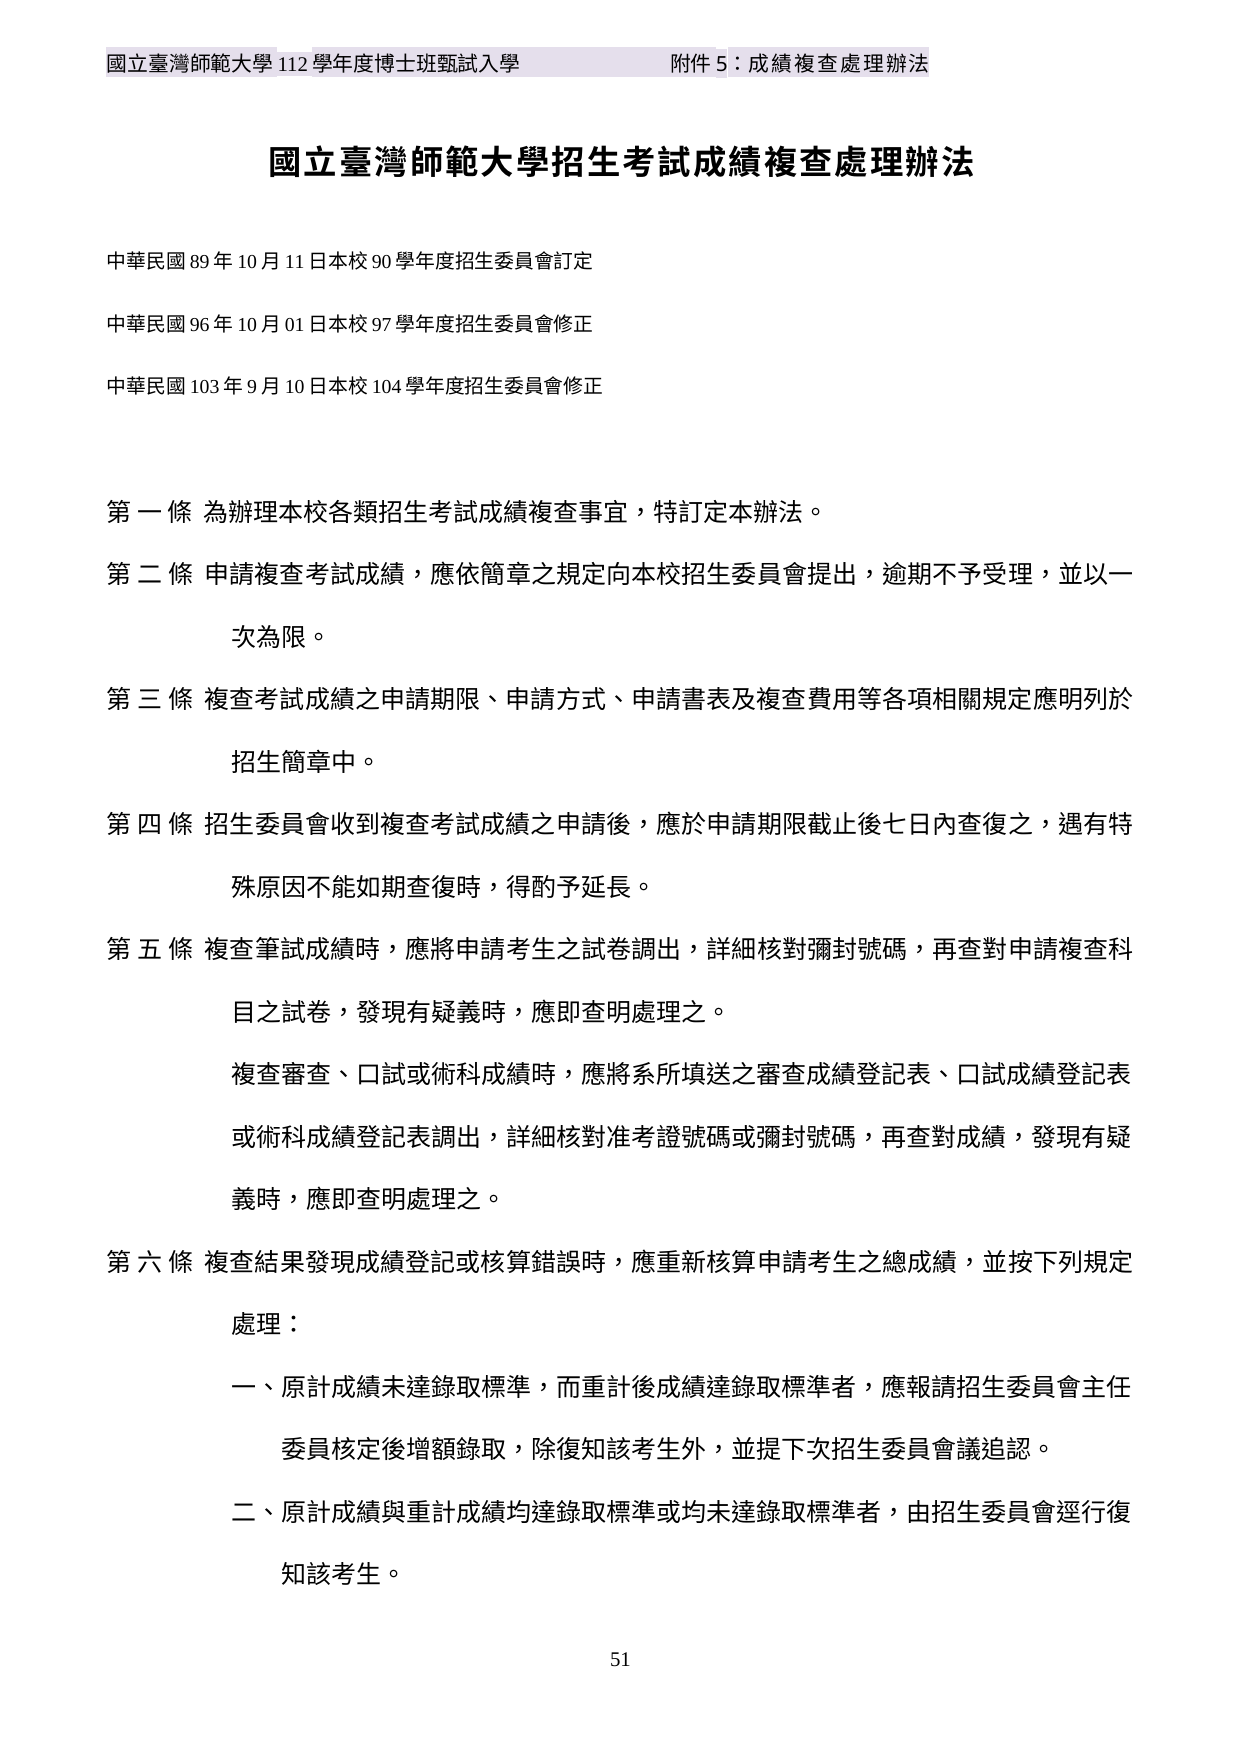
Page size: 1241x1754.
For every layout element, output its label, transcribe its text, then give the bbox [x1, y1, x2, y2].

text 中華民國89年10月11日本校90學年度招生委員會訂定 [106, 218, 1094, 281]
text 第 二 條 申請複查考試成績，應依簡章之規定向本校招生委員會提出，逾期不予受理，並以一次為限。 [106, 531, 1134, 656]
text 中華民國96年10月01日本校97學年度招生委員會修正 [106, 281, 1094, 343]
text 中華民國103年9月10日本校104學年度招生委員會修正 [106, 343, 1094, 406]
text 國立臺灣師範大學招生考試成績複查處理辦法 [109, 118, 1134, 181]
text 第 三 條 複查考試成績之申請期限、申請方式、申請書表及複查費用等各項相關規定應明列於招生簡章中。 [106, 656, 1134, 781]
text 一、原計成績未達錄取標準，而重計後成績達錄取標準者，應報請招生委員會主任委員核定後增額錄取，除復知該考生外，並提下次招生委員會議追認。 [231, 1343, 1134, 1468]
text 複查審查、口試或術科成績時，應將系所填送之審查成績登記表、口試成績登記表或術科成績登記表調出，詳細核對准考證號碼或彌封號碼，再查對成績，發現有疑義時，應即查明處理之。 [231, 1031, 1134, 1218]
text 第 四 條 招生委員會收到複查考試成績之申請後，應於申請期限截止後七日內查復之，遇有特殊原因不能如期查復時，得酌予延長。 [106, 781, 1134, 906]
text 第 一 條 為辦理本校各類招生考試成績複查事宜，特訂定本辦法。 [106, 468, 1134, 531]
text 第 五 條 複查筆試成績時，應將申請考生之試卷調出，詳細核對彌封號碼，再查對申請複查科目之試卷，發現有疑義時，應即查明處理之。 [106, 906, 1134, 1031]
text 第 六 條 複查結果發現成績登記或核算錯誤時，應重新核算申請考生之總成績，並按下列規定處理： [106, 1218, 1134, 1343]
text 二、原計成績與重計成績均達錄取標準或均未達錄取標準者，由招生委員會逕行復知該考生。 [231, 1468, 1134, 1593]
